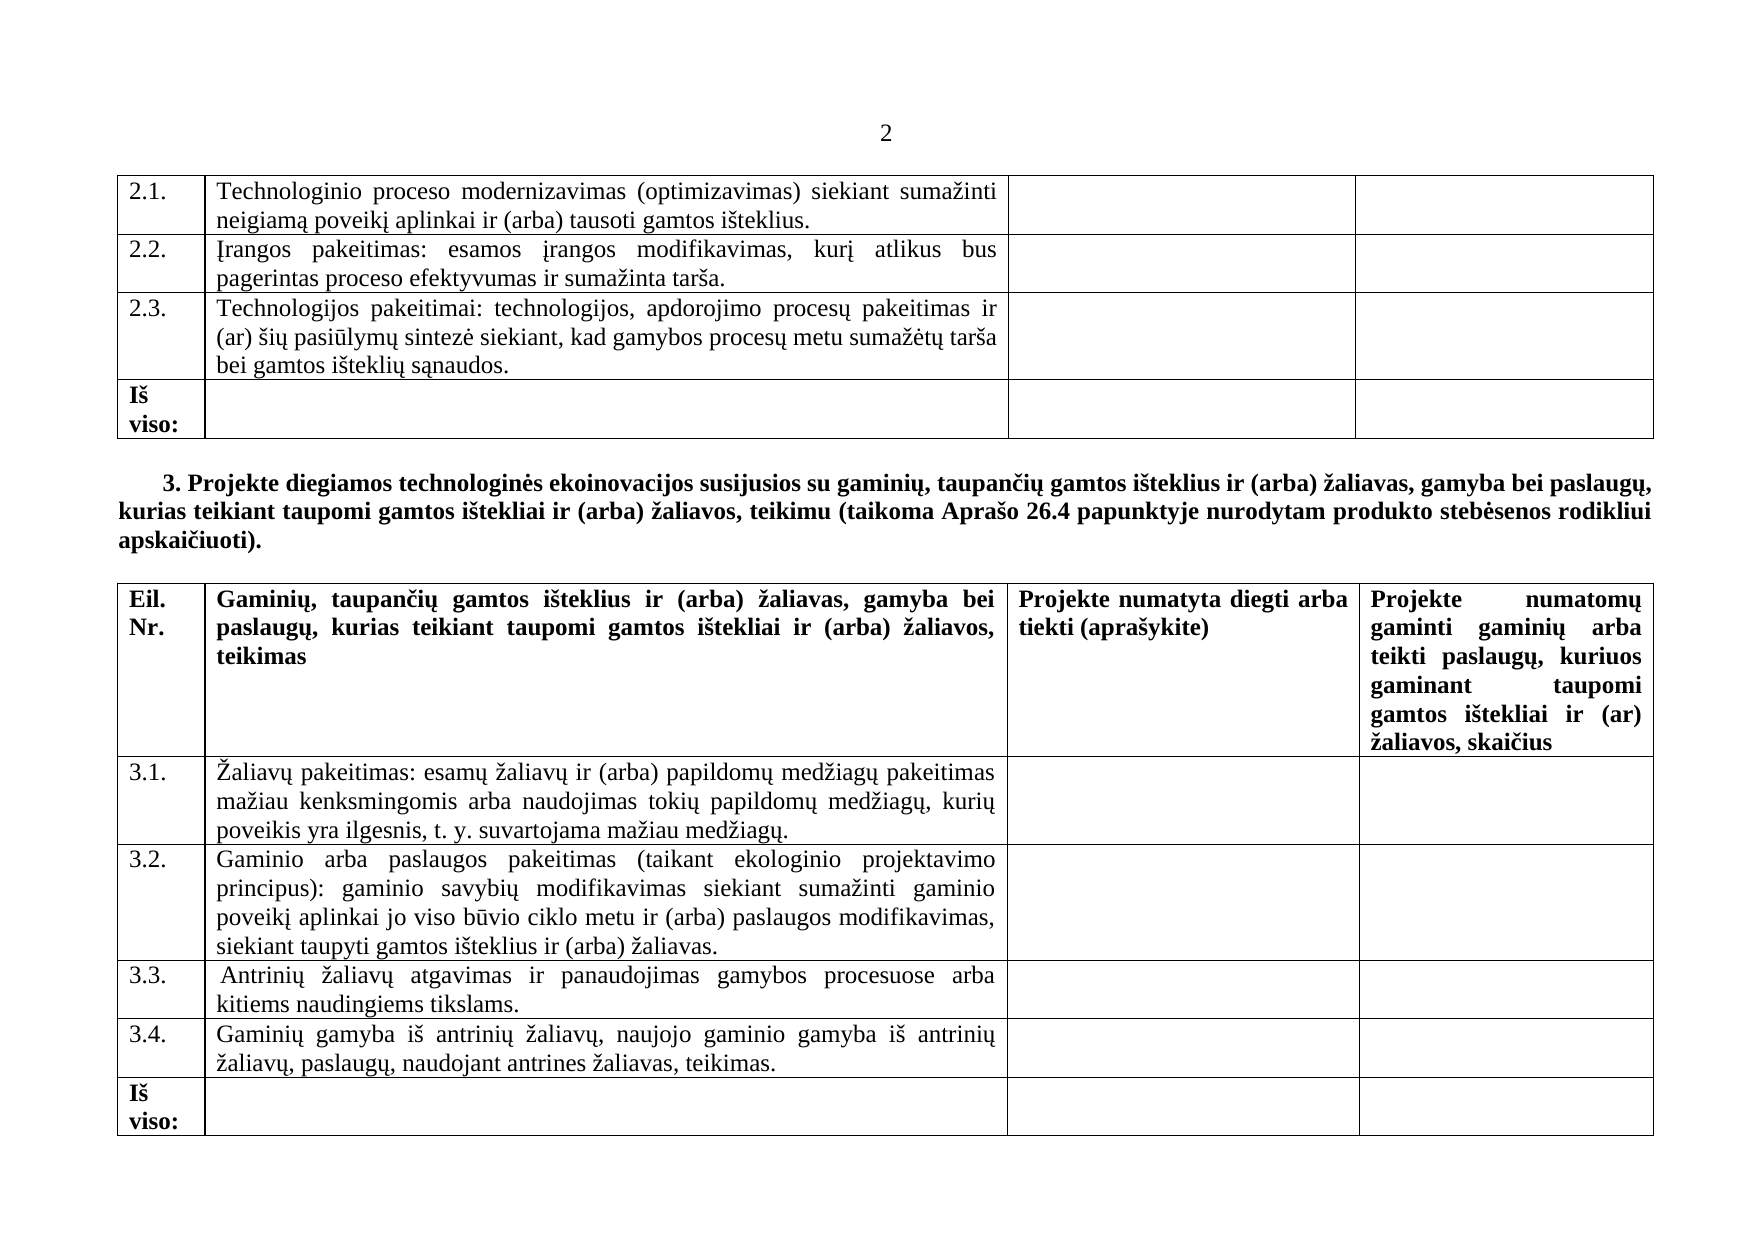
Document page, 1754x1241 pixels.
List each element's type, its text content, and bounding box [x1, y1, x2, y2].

table_cell Technologinio proceso modernizavimas (optimizavimas) siekiant sumažinti neigiamą poveikį aplinkai ir (arba) tausoti gamtos išteklius. [206, 176, 1008, 233]
table_cell 3.4. [118, 1019, 204, 1077]
table_cell Žaliavų pakeitimas: esamų žaliavų ir (arba) papildomų medžiagų pakeitimas mažiau kenksmingomis arba naudojimas tokių papildomų medžiagų, kurių poveikis yra ilgesnis, t. y. suvartojama mažiau medžiagų. [206, 757, 1007, 843]
table_cell [1008, 1019, 1359, 1077]
table_cell Iš viso: [118, 380, 204, 438]
table_header Projekte numatyta diegti arba tiekti (aprašykite) [1008, 584, 1359, 756]
table_cell Įrangos pakeitimas: esamos įrangos modifikavimas, kurį atlikus bus pagerintas proceso efektyvumas ir sumažinta tarša. [206, 235, 1008, 292]
table_cell [1356, 176, 1653, 233]
table_cell 3.2. [118, 845, 204, 959]
table_cell Gaminio arba paslaugos pakeitimas (taikant ekologinio projektavimo principus): gaminio savybių modifikavimas siekiant sumažinti gaminio poveikį aplinkai jo viso būvio ciklo metu ir (arba) paslaugos modifikavimas, siekiant taupyti gamtos išteklius ir (arba) žaliavas. [206, 845, 1007, 959]
table_cell Gaminių gamyba iš antrinių žaliavų, naujojo gaminio gamyba iš antrinių žaliavų, paslaugų, naudojant antrines žaliavas, teikimas. [206, 1019, 1007, 1077]
table_cell [1008, 961, 1359, 1018]
table_cell 2.1. [118, 176, 204, 233]
table_cell [1009, 235, 1355, 292]
table_cell [1008, 757, 1359, 843]
table_cell [1008, 845, 1359, 959]
table_cell [1360, 845, 1653, 959]
table_cell Technologijos pakeitimai: technologijos, apdorojimo procesų pakeitimas ir (ar) šių pasiūlymų sintezė siekiant, kad gamybos procesų metu sumažėtų tarša bei gamtos išteklių sąnaudos. [206, 293, 1008, 379]
table_header Projekte numatomų gaminti gaminių arba teikti paslaugų, kuriuos gaminant taupomi gamtos ištekliai ir (ar) žaliavos, skaičius [1360, 584, 1653, 756]
text 3. Projekte diegiamos technologinės ekoinovacijos susijusios su gaminių, taupančių gamtos išteklius ir (arba) žaliavas, gamyba bei paslaugų, kurias teikiant taupomi gamtos ištekliai ir (arba) žaliavos, teikimu (taikoma Aprašo 26.4 papunktyje nurodytam produkto stebėsenos rodikliui apskaičiuoti). [118, 468, 1654, 554]
table_cell [1360, 961, 1653, 1018]
table_cell [1008, 1078, 1359, 1135]
table_cell Iš viso: [118, 1078, 204, 1135]
table_cell 2.3. [118, 293, 204, 379]
table_cell [1009, 176, 1355, 233]
table_cell [1356, 380, 1653, 438]
table_cell [1360, 757, 1653, 843]
table_cell [206, 380, 1008, 438]
table_cell [1356, 293, 1653, 379]
table_cell [1360, 1078, 1653, 1135]
table_cell 3.3. [118, 961, 204, 1018]
table_cell [1009, 293, 1355, 379]
table_cell 2.2. [118, 235, 204, 292]
table_cell [1360, 1019, 1653, 1077]
table_cell [1356, 235, 1653, 292]
table_header Gaminių, taupančių gamtos išteklius ir (arba) žaliavas, gamyba bei paslaugų, kurias teikiant taupomi gamtos ištekliai ir (arba) žaliavos, teikimas [206, 584, 1007, 756]
table_cell 3.1. [118, 757, 204, 843]
table_cell [206, 1078, 1007, 1135]
table_cell Antrinių žaliavų atgavimas ir panaudojimas gamybos procesuose arba kitiems naudingiems tikslams. [206, 961, 1007, 1018]
table_header Eil. Nr. [118, 584, 204, 756]
table_cell [1009, 380, 1355, 438]
